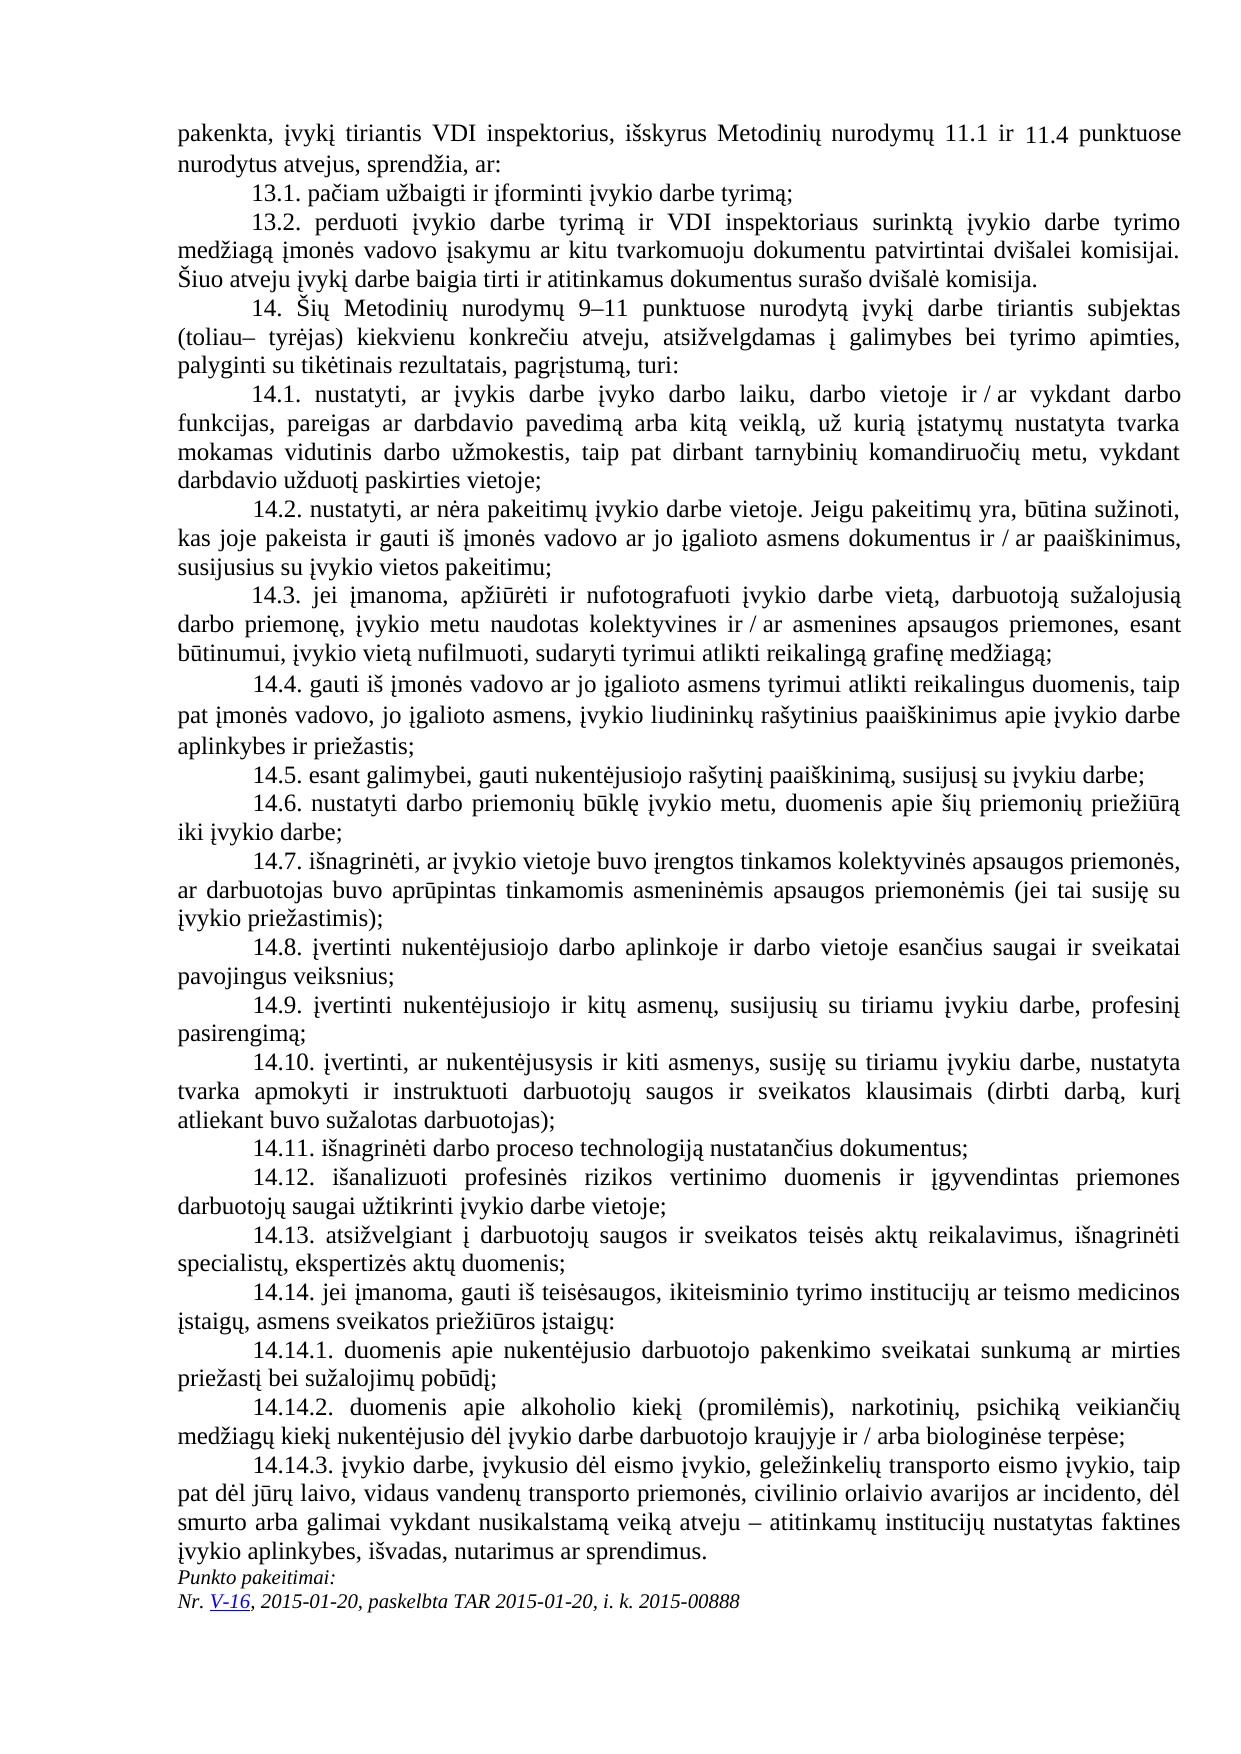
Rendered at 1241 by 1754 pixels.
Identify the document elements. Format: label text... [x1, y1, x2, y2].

text 14.11. išnagrinėti darbo proceso technologiją nustatančius dokumentus; [177, 1133, 1181, 1162]
text 14.9. įvertinti nukentėjusiojo ir kitų asmenų, susijusių su tiriamu įvykiu darbe, profesinį pasirengimą; [177, 990, 1181, 1047]
text 14.4. gauti iš įmonės vadovo ar jo įgalioto asmens tyrimui atlikti reikalingus duomenis, taip pat įmonės vadovo, jo įgalioto asmens, įvykio liudininkų rašytinius paaiškinimus apie įvykio darbe aplinkybes ir priežastis; [177, 667, 1181, 760]
text 14.5. esant galimybei, gauti nukentėjusiojo rašytinį paaiškinimą, susijusį su įvykiu darbe; [177, 760, 1181, 788]
text 14. Šių Metodinių nurodymų 9–11 punktuose nurodytą įvykį darbe tiriantis subjektas (toliau– tyrėjas) kiekvienu konkrečiu atveju, atsižvelgdamas į galimybes bei tyrimo apimties, palyginti su tikėtinais rezultatais, pagrįstumą, turi: [177, 293, 1181, 379]
text 14.12. išanalizuoti profesinės rizikos vertinimo duomenis ir įgyvendintas priemones darbuotojų saugai užtikrinti įvykio darbe vietoje; [177, 1162, 1181, 1220]
text 14.2. nustatyti, ar nėra pakeitimų įvykio darbe vietoje. Jeigu pakeitimų yra, būtina sužinoti, kas joje pakeista ir gauti iš įmonės vadovo ar jo įgalioto asmens dokumentus ir / ar paaiškinimus, susijusius su įvykio vietos pakeitimu; [177, 494, 1181, 580]
text 14.14. jei įmanoma, gauti iš teisėsaugos, ikiteisminio tyrimo institucijų ar teismo medicinos įstaigų, asmens sveikatos priežiūros įstaigų: [177, 1277, 1181, 1335]
text 14.13. atsižvelgiant į darbuotojų saugos ir sveikatos teisės aktų reikalavimus, išnagrinėti specialistų, ekspertizės aktų duomenis; [177, 1220, 1181, 1277]
text 14.14.3. įvykio darbe, įvykusio dėl eismo įvykio, geležinkelių transporto eismo įvykio, taip pat dėl jūrų laivo, vidaus vandenų transporto priemonės, civilinio orlaivio avarijos ar incidento, dėl smurto arba galimai vykdant nusikalstamą veiką atveju – atitinkamų institucijų nustatytas faktines įvykio aplinkybes, išvadas, nutarimus ar sprendimus. [177, 1450, 1181, 1565]
text 14.10. įvertinti, ar nukentėjusysis ir kiti asmenys, susiję su tiriamu įvykiu darbe, nustatyta tvarka apmokyti ir instruktuoti darbuotojų saugos ir sveikatos klausimais (dirbti darbą, kurį atliekant buvo sužalotas darbuotojas); [177, 1047, 1181, 1133]
text Nr. V-16, 2015-01-20, paskelbta TAR 2015-01-20, i. k. 2015-00888 [177, 1589, 1181, 1613]
text 13.1. pačiam užbaigti ir įforminti įvykio darbe tyrimą; [177, 178, 1181, 207]
text 13.2. perduoti įvykio darbe tyrimą ir VDI inspektoriaus surinktą įvykio darbe tyrimo medžiagą įmonės vadovo įsakymu ar kitu tvarkomuoju dokumentu patvirtintai dvišalei komisijai. Šiuo atveju įvykį darbe baigia tirti ir atitinkamus dokumentus surašo dvišalė komisija. [177, 207, 1181, 293]
text 14.6. nustatyti darbo priemonių būklę įvykio metu, duomenis apie šių priemonių priežiūrą iki įvykio darbe; [177, 788, 1181, 846]
text pakenkta, įvykį tiriantis VDI inspektorius, išskyrus Metodinių nurodymų 11.1 ir 11.4 punktuose nurodytus atvejus, sprendžia, ar: [177, 118, 1181, 178]
text 14.8. įvertinti nukentėjusiojo darbo aplinkoje ir darbo vietoje esančius saugai ir sveikatai pavojingus veiksnius; [177, 932, 1181, 990]
text 14.1. nustatyti, ar įvykis darbe įvyko darbo laiku, darbo vietoje ir / ar vykdant darbo funkcijas, pareigas ar darbdavio pavedimą arba kitą veiklą, už kurią įstatymų nustatyta tvarka mokamas vidutinis darbo užmokestis, taip pat dirbant tarnybinių komandiruočių metu, vykdant darbdavio užduotį paskirties vietoje; [177, 379, 1181, 494]
text 14.14.1. duomenis apie nukentėjusio darbuotojo pakenkimo sveikatai sunkumą ar mirties priežastį bei sužalojimų pobūdį; [177, 1335, 1181, 1392]
text 14.14.2. duomenis apie alkoholio kiekį (promilėmis), narkotinių, psichiką veikiančių medžiagų kiekį nukentėjusio dėl įvykio darbe darbuotojo kraujyje ir / arba biologinėse terpėse; [177, 1392, 1181, 1450]
text 14.7. išnagrinėti, ar įvykio vietoje buvo įrengtos tinkamos kolektyvinės apsaugos priemonės, ar darbuotojas buvo aprūpintas tinkamomis asmeninėmis apsaugos priemonėmis (jei tai susiję su įvykio priežastimis); [177, 846, 1181, 932]
text 14.3. jei įmanoma, apžiūrėti ir nufotografuoti įvykio darbe vietą, darbuotoją sužalojusią darbo priemonę, įvykio metu naudotas kolektyvines ir / ar asmenines apsaugos priemones, esant būtinumui, įvykio vietą nufilmuoti, sudaryti tyrimui atlikti reikalingą grafinę medžiagą; [177, 580, 1181, 667]
text Punkto pakeitimai: [177, 1565, 1181, 1589]
